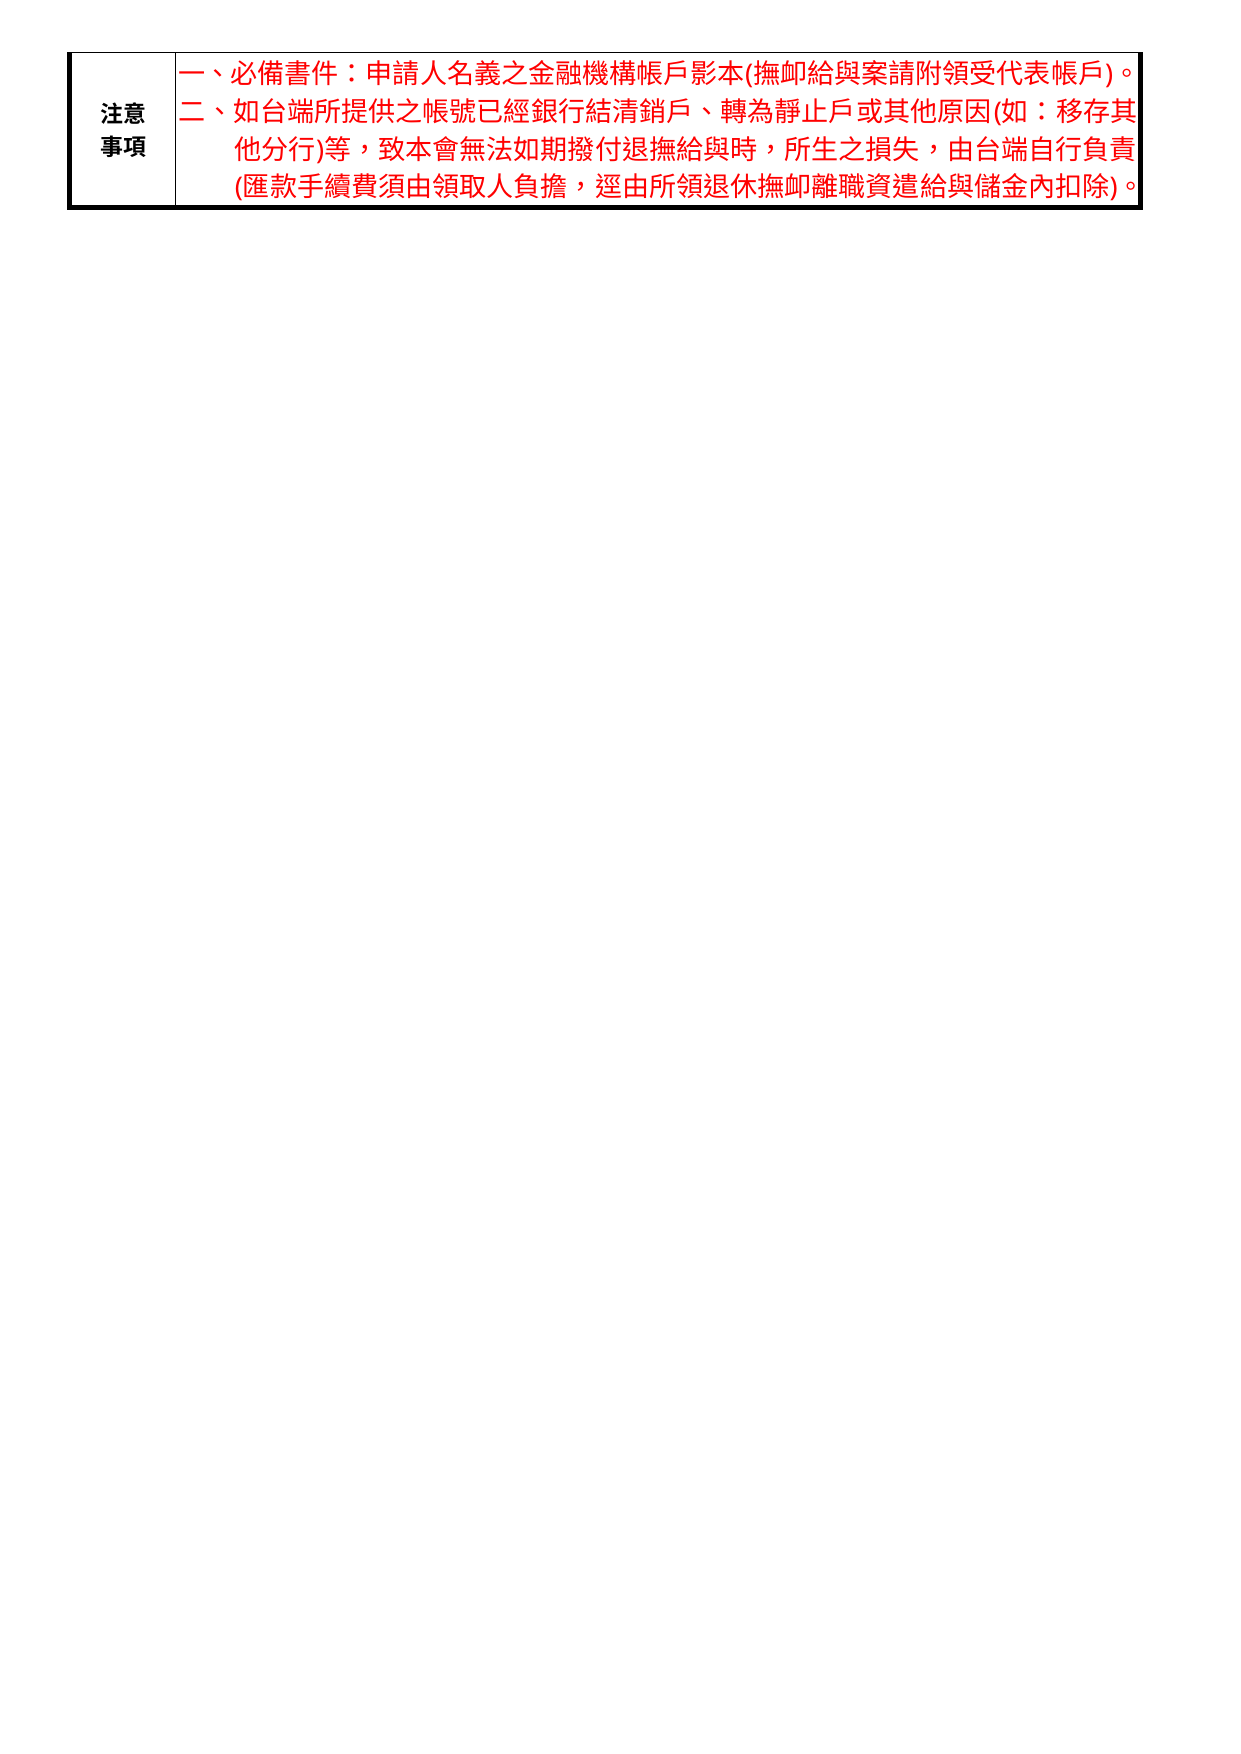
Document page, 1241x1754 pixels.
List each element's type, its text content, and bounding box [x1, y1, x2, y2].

table_cell 一、必備書件：申請人名義之金融機構帳戶影本(撫卹給與案請附領受代表帳戶)。 二、如台端所提供之帳號已經銀行結清銷戶、轉為靜止戶或其他原因(如：移存其他分行)等，致本會無法如期撥付退撫給與時，所生之損失，由台端自行負責(匯款手續費須由領取人負擔，逕由所領退休撫卹離職資遣給與儲金內扣除)。 [176, 53, 1138, 205]
table_cell 注意 事項 [72, 53, 175, 205]
